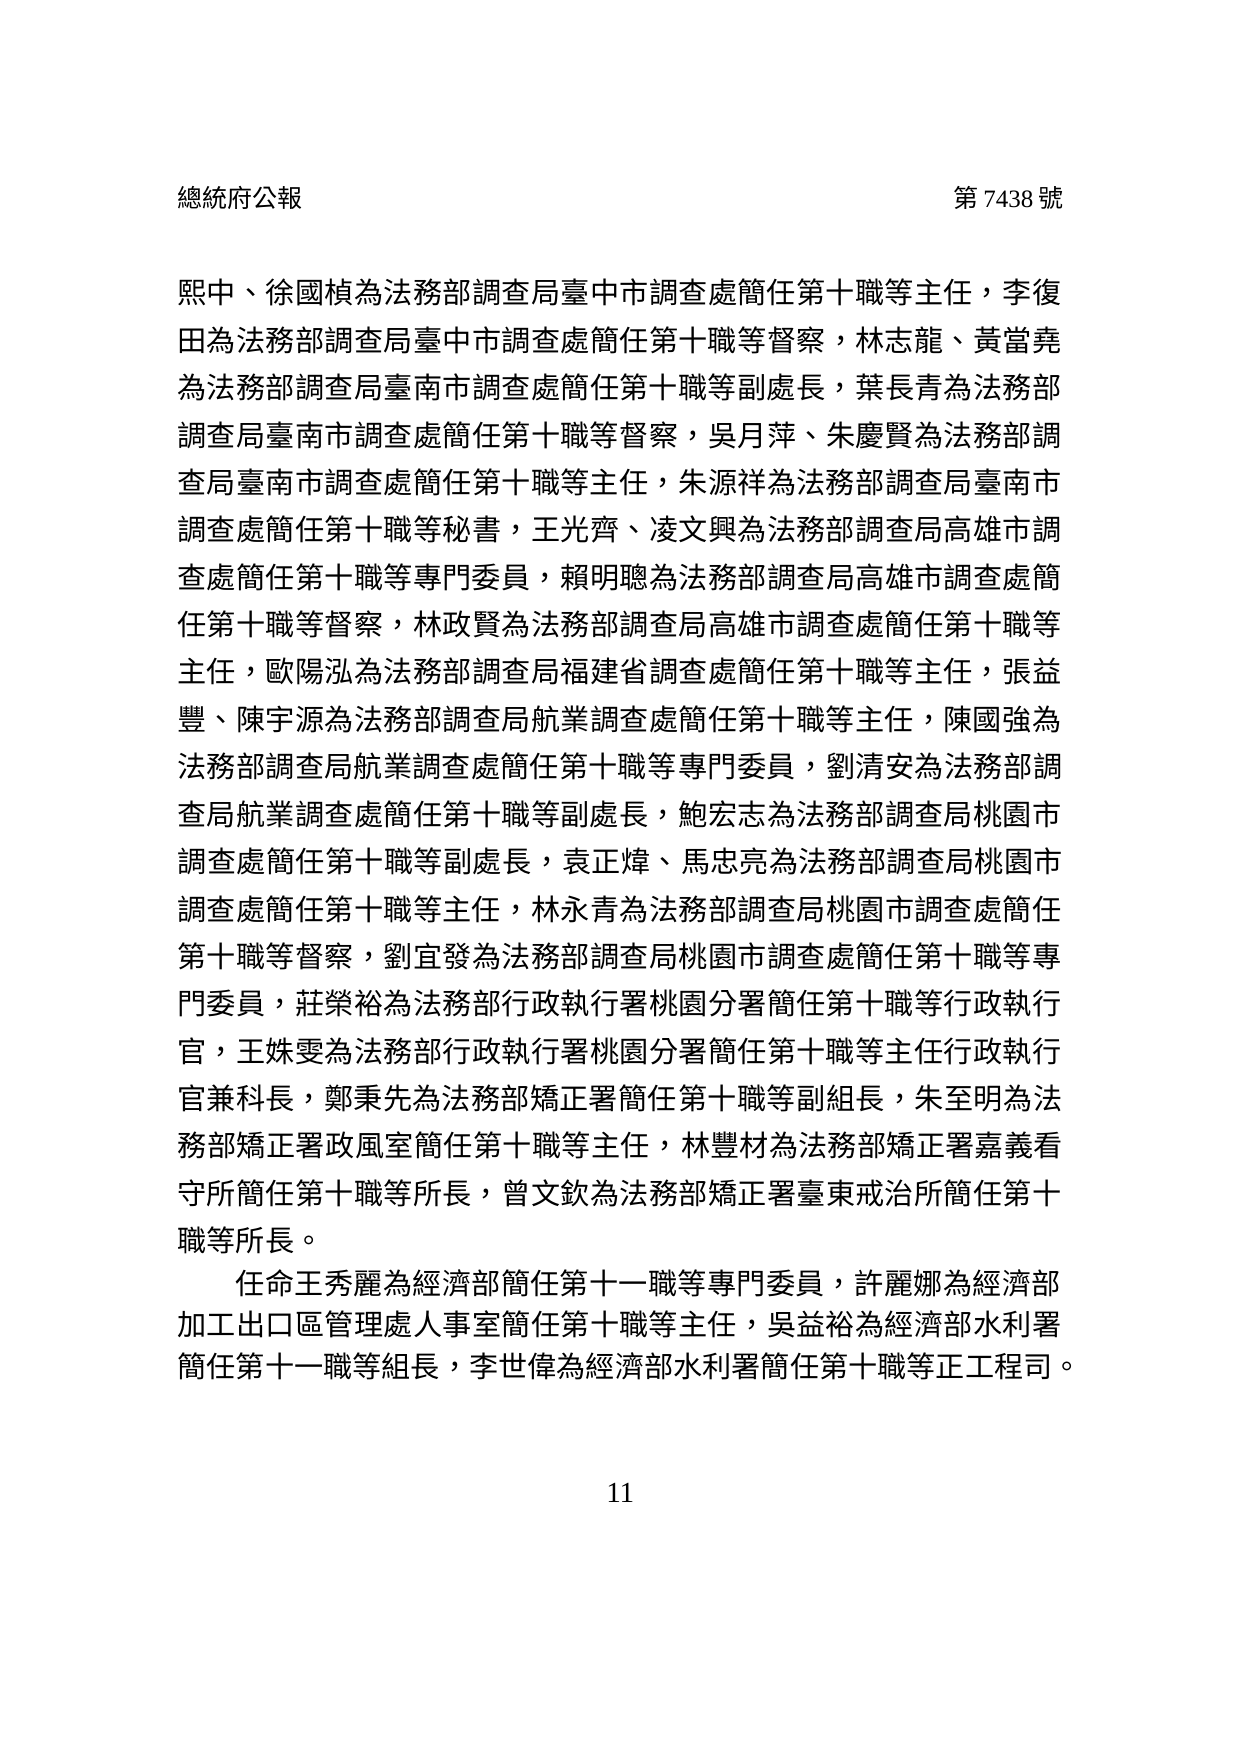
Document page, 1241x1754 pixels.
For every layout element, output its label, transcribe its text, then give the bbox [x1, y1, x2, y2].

text 任命王秀麗為經濟部簡任第十一職等專門委員，許麗娜為經濟部加工出口區管理處人事室簡任第十職等主任，吳益裕為經濟部水利署簡任第十一職等組長，李世偉為經濟部水利署簡任第十職等正工程司。 [177, 1261, 1063, 1386]
text 熙中、徐國楨為法務部調查局臺中市調查處簡任第十職等主任，李復田為法務部調查局臺中市調查處簡任第十職等督察，林志龍、黃當堯為法務部調查局臺南市調查處簡任第十職等副處長，葉長青為法務部調查局臺南市調查處簡任第十職等督察，吳月萍、朱慶賢為法務部調查局臺南市調查處簡任第十職等主任，朱源祥為法務部調查局臺南市調查處簡任第十職等秘書，王光齊、凌文興為法務部調查局高雄市調查處簡任第十職等專門委員，賴明聰為法務部調查局高雄市調查處簡任第十職等督察，林政賢為法務部調查局高雄市調查處簡任第十職等主任，歐陽泓為法務部調查局福建省調查處簡任第十職等主任，張益豐、陳宇源為法務部調查局航業調查處簡任第十職等主任，陳國強為法務部調查局航業調查處簡任第十職等專門委員，劉清安為法務部調查局航業調查處簡任第十職等副處長，鮑宏志為法務部調查局桃園市調查處簡任第十職等副處長，袁正煒、馬忠亮為法務部調查局桃園市調查處簡任第十職等主任，林永青為法務部調查局桃園市調查處簡任第十職等督察，劉宜發為法務部調查局桃園市調查處簡任第十職等專門委員，莊榮裕為法務部行政執行署桃園分署簡任第十職等行政執行官，王姝雯為法務部行政執行署桃園分署簡任第十職等主任行政執行官兼科長，鄭秉先為法務部矯正署簡任第十職等副組長，朱至明為法務部矯正署政風室簡任第十職等主任，林豐材為法務部矯正署嘉義看守所簡任第十職等所長，曾文欽為法務部矯正署臺東戒治所簡任第十職等所長。 [177, 266, 1063, 1261]
